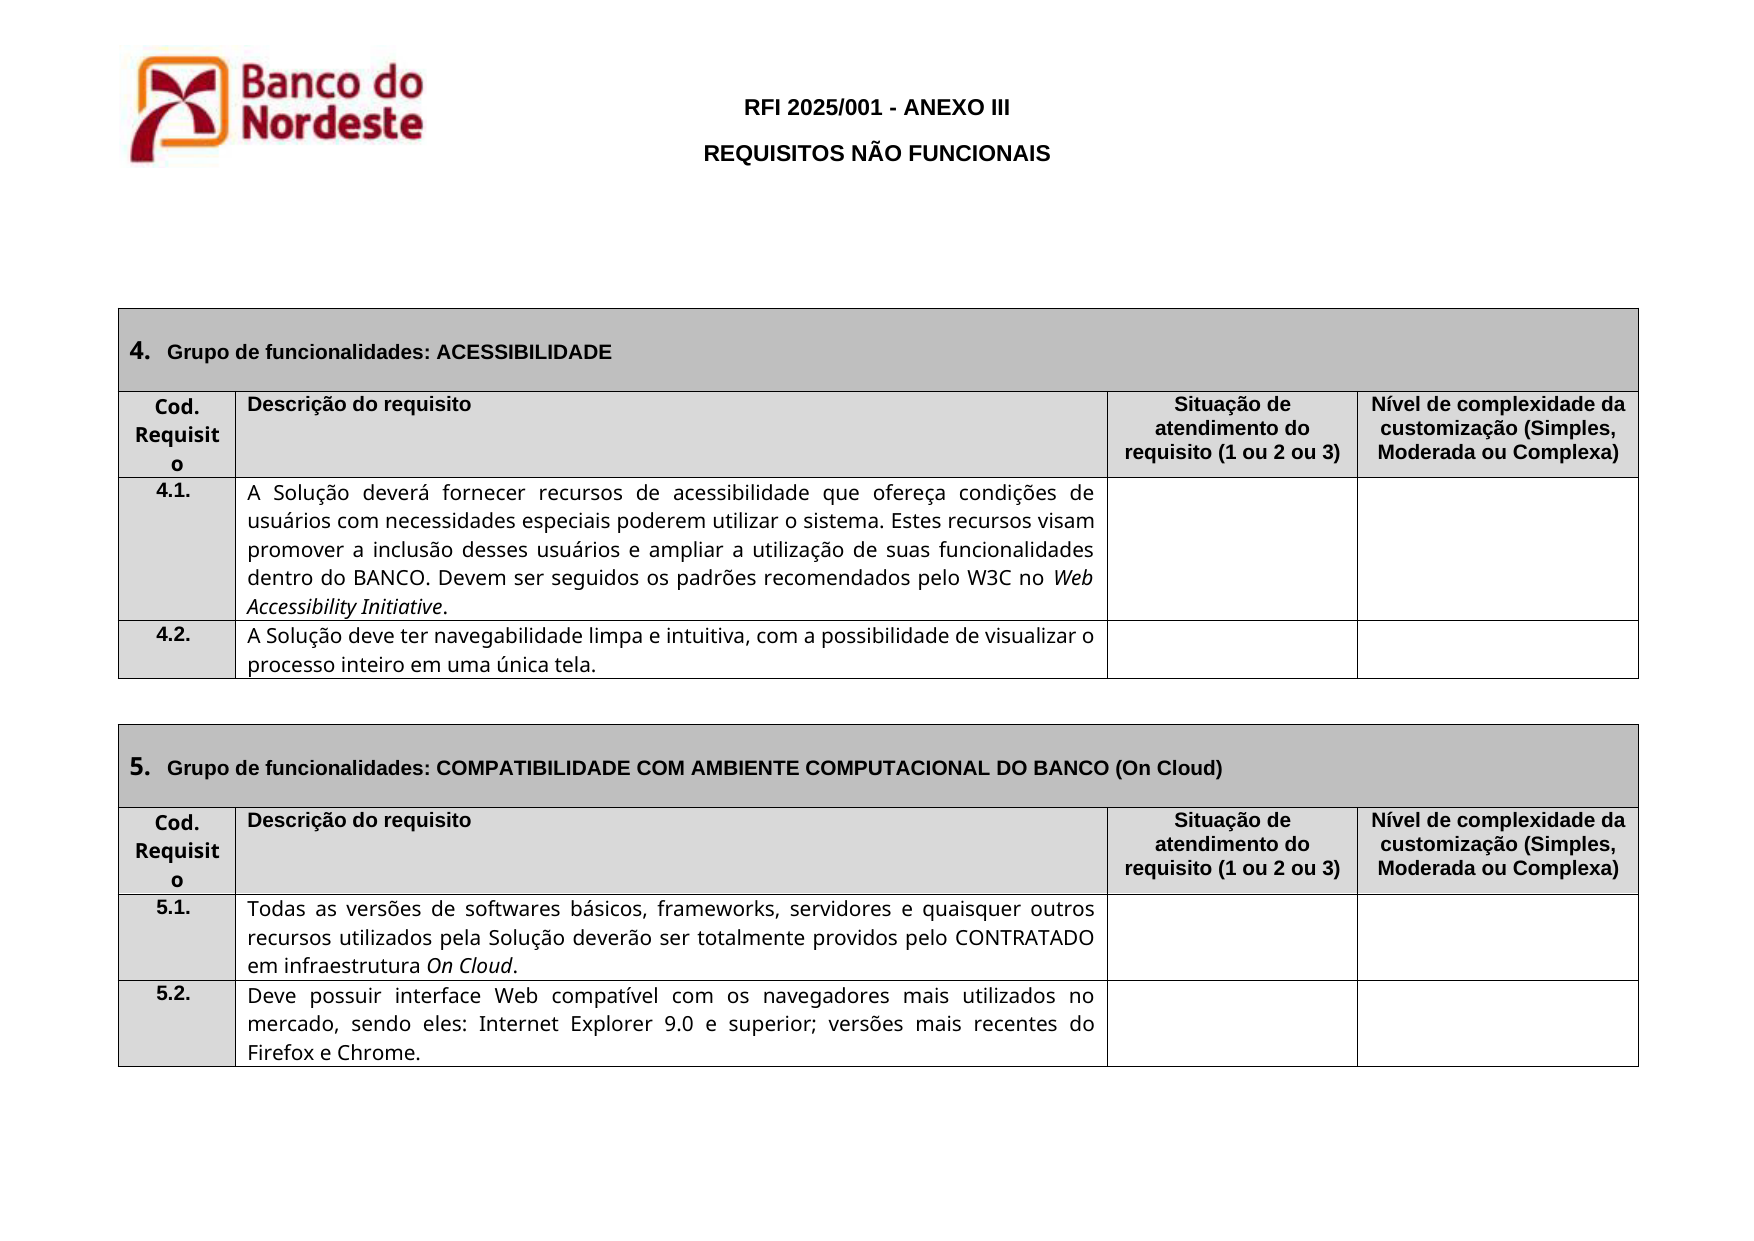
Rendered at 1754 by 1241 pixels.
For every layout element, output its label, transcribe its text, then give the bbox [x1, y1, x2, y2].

table_cell [119, 478, 235, 620]
table_cell A Solução deverá fornecer recursos de acessibilidade que ofereça condições de usuários com necessidades especiais poderem utilizar o sistema. Estes recursos visam promover a inclusão desses usuários e ampliar a utilização de suas funcionalidades dentro do BANCO. Devem ser seguidos os padrões recomendados pelo W3C no Web Accessibility Initiative. [236, 478, 1107, 620]
table_cell [119, 981, 235, 1066]
table_cell [1358, 895, 1638, 980]
table_cell Situação de atendimento do requisito (1 ou 2 ou 3) [1108, 808, 1357, 893]
table_cell [119, 895, 235, 980]
table_cell [1108, 621, 1357, 678]
table_cell [1358, 981, 1638, 1066]
table_cell Nível de complexidade da customização (Simples, Moderada ou Complexa) [1358, 392, 1638, 477]
table_cell Descrição do requisito [236, 392, 1107, 477]
table_cell Cod. Requisito [119, 808, 235, 893]
table_cell Situação de atendimento do requisito (1 ou 2 ou 3) [1108, 392, 1357, 477]
table_cell [119, 621, 235, 678]
table_cell [1108, 478, 1357, 620]
table_cell [1358, 621, 1638, 678]
table_cell Descrição do requisito [236, 808, 1107, 893]
table_cell A Solução deve ter navegabilidade limpa e intuitiva, com a possibilidade de visualizar o processo inteiro em uma única tela. [236, 621, 1107, 678]
table_cell [1358, 478, 1638, 620]
table_header Grupo de funcionalidades: COMPATIBILIDADE COM AMBIENTE COMPUTACIONAL DO BANCO (On Cloud) [119, 725, 1638, 807]
table_cell Todas as versões de softwares básicos, frameworks, servidores e quaisquer outros recursos utilizados pela Solução deverão ser totalmente providos pelo CONTRATADO em infraestrutura On Cloud. [236, 895, 1107, 980]
table_cell [1108, 981, 1357, 1066]
table_cell Nível de complexidade da customização (Simples, Moderada ou Complexa) [1358, 808, 1638, 893]
table_cell Cod. Requisito [119, 392, 235, 477]
table_cell Deve possuir interface Web compatível com os navegadores mais utilizados no mercado, sendo eles: Internet Explorer 9.0 e superior; versões mais recentes do Firefox e Chrome. [236, 981, 1107, 1066]
table_header Grupo de funcionalidades: ACESSIBILIDADE [119, 309, 1638, 391]
table_cell [1108, 895, 1357, 980]
